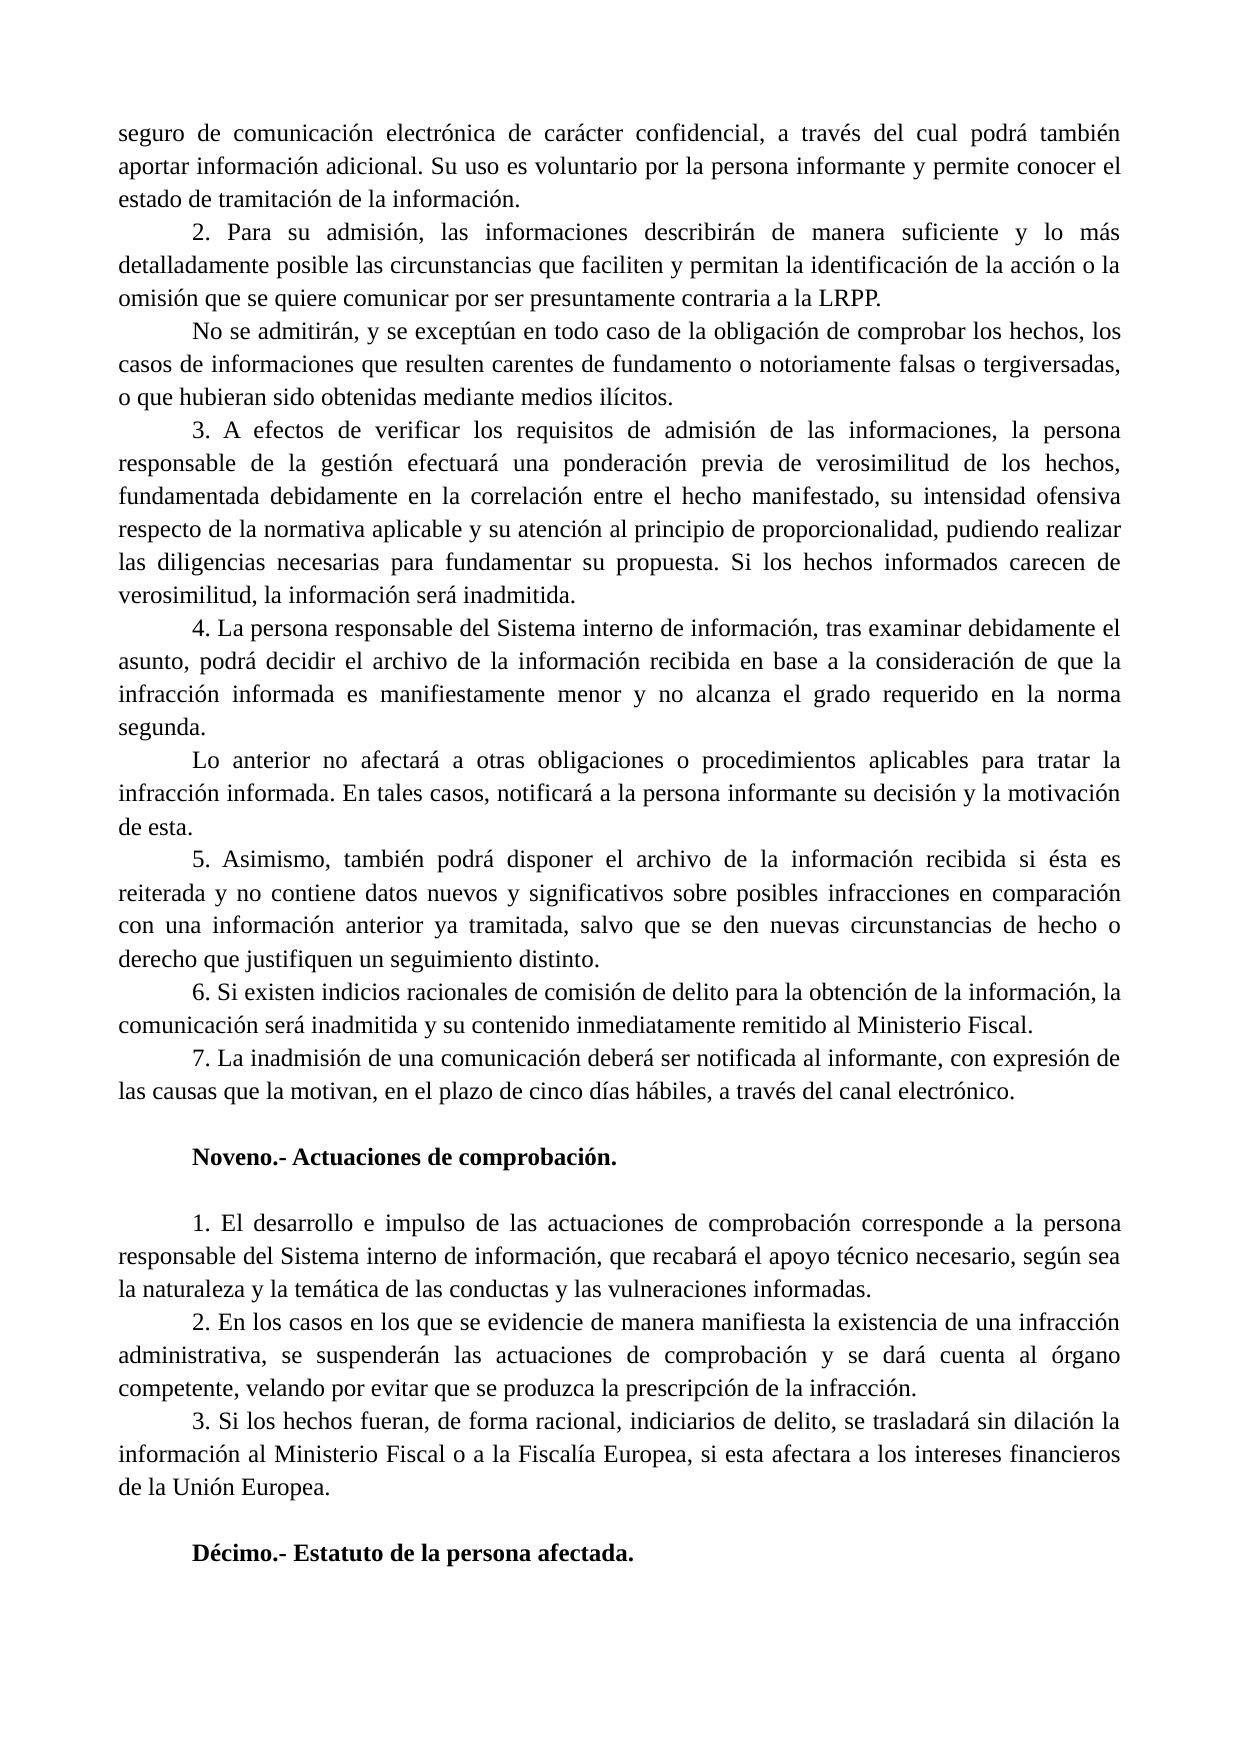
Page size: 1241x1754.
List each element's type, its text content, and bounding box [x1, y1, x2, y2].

text No se admitirán, y se exceptúan en todo caso de la obligación de comprobar los hechos, los casos de informaciones que resulten carentes de fundamento o notoriamente falsas o tergiversadas, o que hubieran sido obtenidas mediante medios ilícitos. [118, 316, 1122, 411]
text 3. A efectos de verificar los requisitos de admisión de las informaciones, la persona responsable de la gestión efectuará una ponderación previa de verosimilitud de los hechos, fundamentada debidamente en la correlación entre el hecho manifestado, su intensidad ofensiva respecto de la normativa aplicable y su atención al principio de proporcionalidad, pudiendo realizar las diligencias necesarias para fundamentar su propuesta. Si los hechos informados carecen de verosimilitud, la información será inadmitida. [118, 415, 1122, 609]
text 7. La inadmisión de una comunicación deberá ser notificada al informante, con expresión de las causas que la motivan, en el plazo de cinco días hábiles, a través del canal electrónico. [118, 1043, 1122, 1104]
text 5. Asimismo, también podrá disponer el archivo de la información recibida si ésta es reiterada y no contiene datos nuevos y significativos sobre posibles infracciones en comparación con una información anterior ya tramitada, salvo que se den nuevas circunstancias de hecho o derecho que justifiquen un seguimiento distinto. [118, 844, 1122, 972]
text Noveno.- Actuaciones de comprobación. [118, 1142, 1122, 1171]
text 6. Si existen indicios racionales de comisión de delito para la obtención de la información, la comunicación será inadmitida y su contenido inmediatamente remitido al Ministerio Fiscal. [118, 977, 1122, 1038]
text 2. Para su admisión, las informaciones describirán de manera suficiente y lo más detalladamente posible las circunstancias que faciliten y permitan la identificación de la acción o la omisión que se quiere comunicar por ser presuntamente contraria a la LRPP. [118, 217, 1122, 312]
text 4. La persona responsable del Sistema interno de información, tras examinar debidamente el asunto, podrá decidir el archivo de la información recibida en base a la consideración de que la infracción informada es manifiestamente menor y no alcanza el grado requerido en la norma segunda. [118, 613, 1122, 741]
text Décimo.- Estatuto de la persona afectada. [118, 1538, 1122, 1567]
text 3. Si los hechos fueran, de forma racional, indiciarios de delito, se trasladará sin dilación la información al Ministerio Fiscal o a la Fiscalía Europea, si esta afectara a los intereses financieros de la Unión Europea. [118, 1406, 1122, 1501]
text 2. En los casos en los que se evidencie de manera manifiesta la existencia de una infracción administrativa, se suspenderán las actuaciones de comprobación y se dará cuenta al órgano competente, velando por evitar que se produzca la prescripción de la infracción. [118, 1307, 1122, 1402]
text Lo anterior no afectará a otras obligaciones o procedimientos aplicables para tratar la infracción informada. En tales casos, notificará a la persona informante su decisión y la motivación de esta. [118, 746, 1122, 840]
text seguro de comunicación electrónica de carácter confidencial, a través del cual podrá también aportar información adicional. Su uso es voluntario por la persona informante y permite conocer el estado de tramitación de la información. [118, 118, 1122, 213]
text 1. El desarrollo e impulso de las actuaciones de comprobación corresponde a la persona responsable del Sistema interno de información, que recabará el apoyo técnico necesario, según sea la naturaleza y la temática de las conductas y las vulneraciones informadas. [118, 1208, 1122, 1303]
